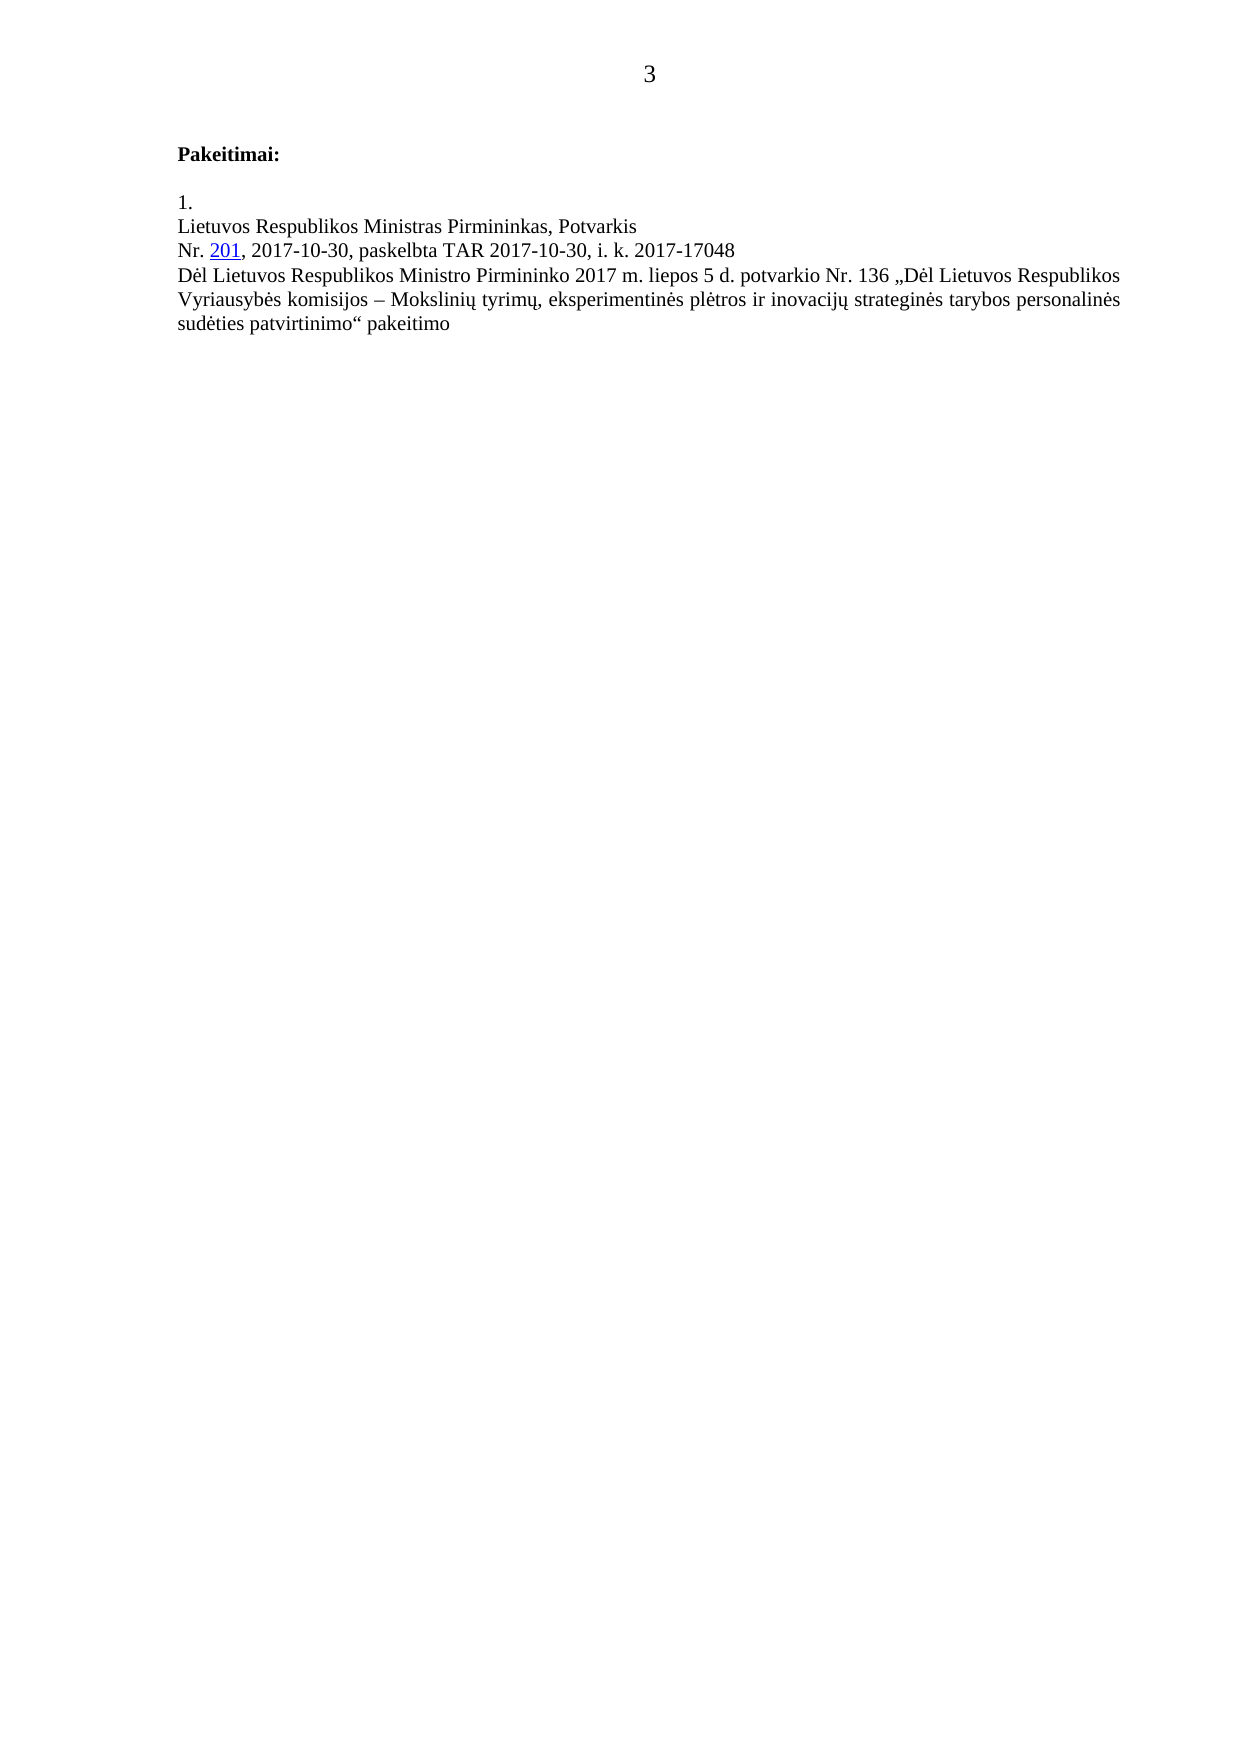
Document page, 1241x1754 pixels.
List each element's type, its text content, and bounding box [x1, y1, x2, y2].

text 1. [177, 190, 1122, 214]
text Lietuvos Respublikos Ministras Pirmininkas, Potvarkis [177, 214, 1122, 238]
text Nr. 201, 2017-10-30, paskelbta TAR 2017-10-30, i. k. 2017-17048 [177, 238, 1122, 262]
text Pakeitimai: [177, 142, 1122, 166]
text Dėl Lietuvos Respublikos Ministro Pirmininko 2017 m. liepos 5 d. potvarkio Nr. 136 „Dėl Lietuvos Respublikos Vyriausybės komisijos – Mokslinių tyrimų, eksperimentinės plėtros ir inovacijų strateginės tarybos personalinės sudėties patvirtinimo“ pakeitimo [177, 262, 1122, 335]
